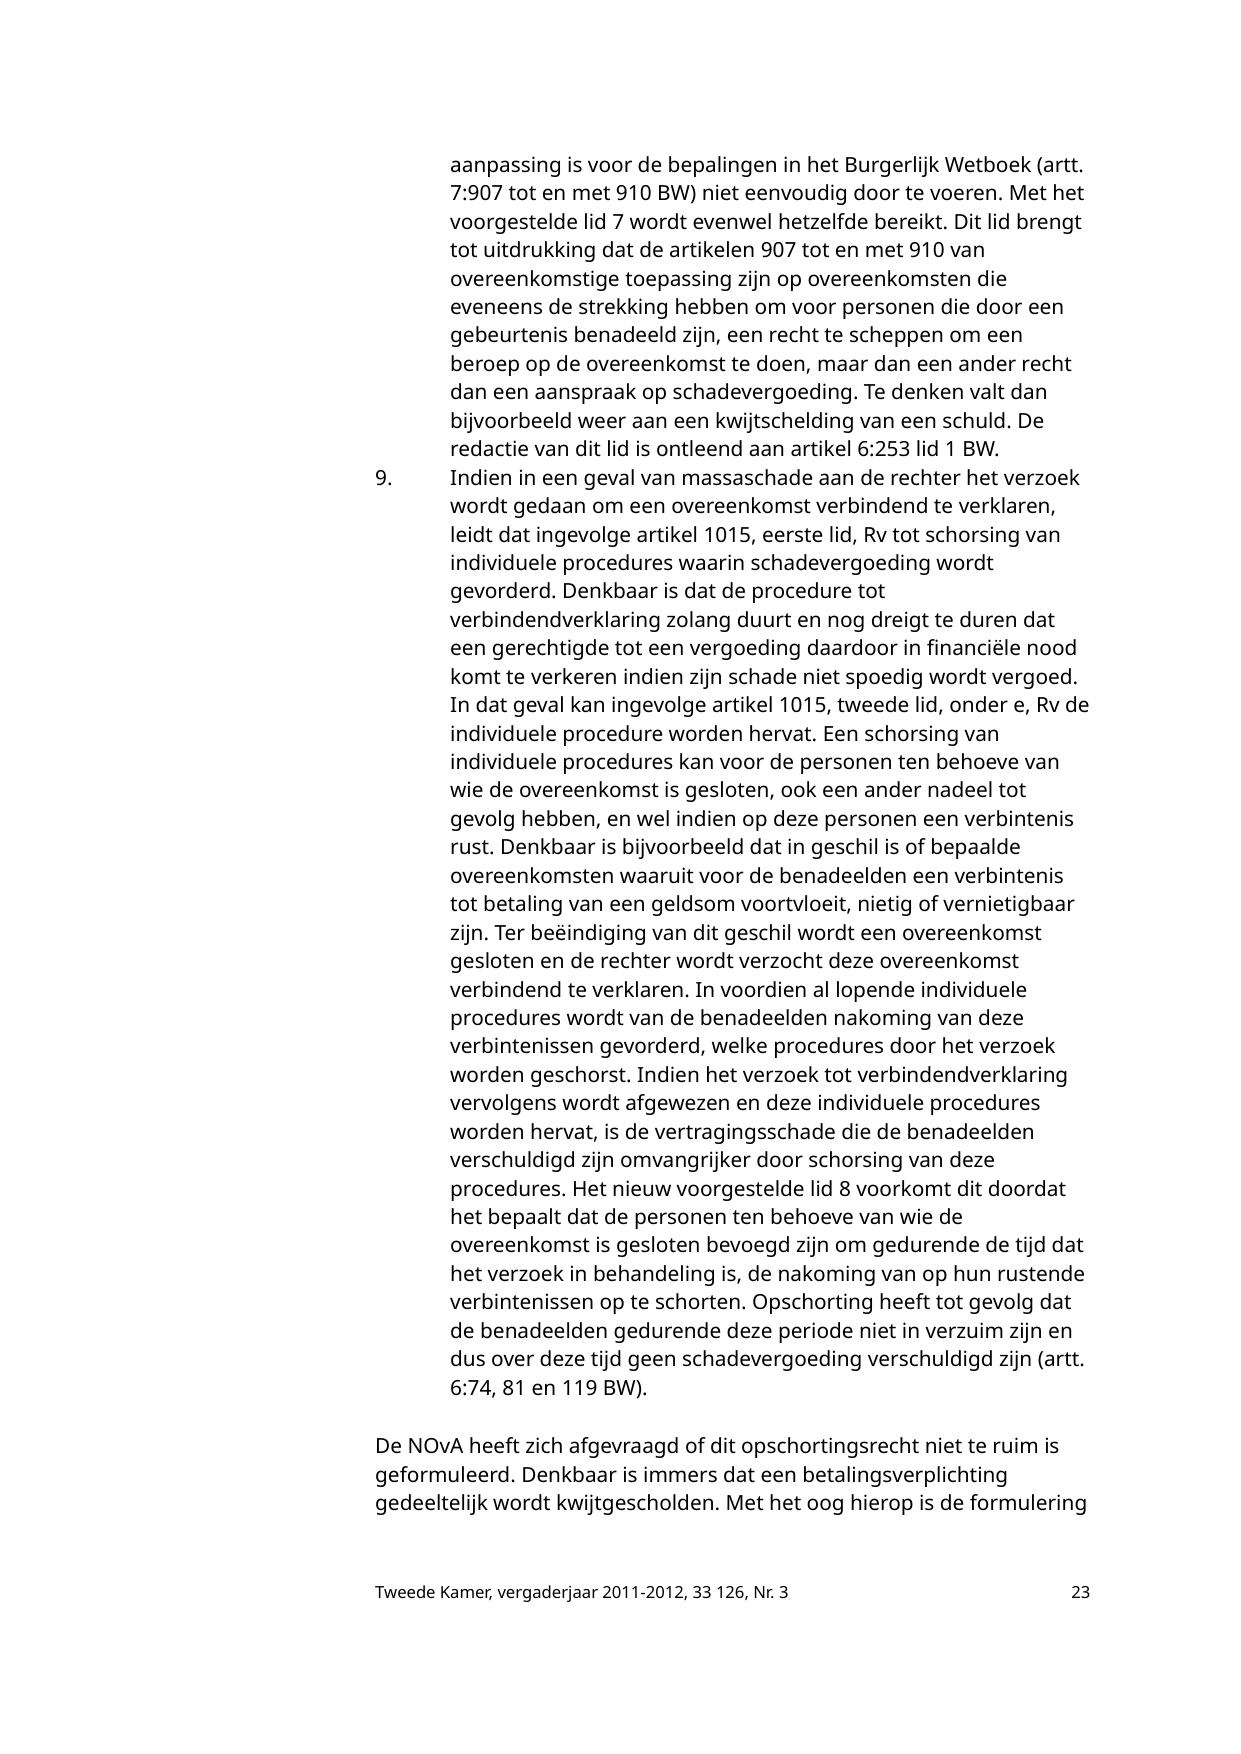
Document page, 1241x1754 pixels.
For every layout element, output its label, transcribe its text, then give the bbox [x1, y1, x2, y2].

list De Dexia-zaak heeft de vraag opgeroepen of de WCAM wel voldoende toegesneden is op ook andere vormen van massaclaims dan die waarbij schadevergoeding voor een grote groep gedupeerden de inzet is. Bij het ontwerpen van de wet is in eerste instantie gedacht aan een klassiek geval van massaschade, zoals de Des-zaak, oftewel gebeurtenissen waarbij meerdere personen schade lijden. De wet neemt dan ook als uitgangspunt dat de overeenkomst strekt tot vergoeding van schade. Zie bijvoorbeeld artikel 7:907 lid 1 BW. De Dexia-zaak maakt echter duidelijk dat denkbaar is dat de vorderingen in een geval van massaclaims geen vorderingen tot vergoeding van schade zijn. De acties die in deze zaak aan de orde waren, waren veelal gebaseerd op de stelling dat de effectenlease-overeenkomsten nietig of vernietigbaar zijn. De Dexia-schikking voorzag vervolgens in een gehele of gedeeltelijke kwijtschelding van resterende schulden. Uit het arrest van het gerechtshof te Amsterdam in de Dexia-zaak blijkt dat de WCAM er desondanks niet aan in de weg stond om deze zaak daarmee af te wikkelen2. Desalniettemin verdient het aanbeveling om de WCAM zodanig aan te passen dat zonder enige twijfel is dat de WCAM een ruim toepassingsbereik heeft en dus ook andere massaclaims met gebruikmaking van deze wet kunnen worden afgewikkeld. In de bepalingen in het Wetboek van Burgerlijke Rechtsvordering (artt. 1013 tot en met 1018 Rv) is dit geschied door die bepalingen waarin de woorden «vergoeding» en «schadevergoeding» zijn opgenomen, anders te redigeren. Een dergelijke redactionele aanpassing is voor de bepalingen in het Burgerlijk Wetboek (artt. 7:907 tot en met 910 BW) niet eenvoudig door te voeren. Met het voorgestelde lid 7 wordt evenwel hetzelfde bereikt. Dit lid brengt tot uitdrukking dat de artikelen 907 tot en met 910 van overeenkomstige toepassing zijn op overeenkomsten die eveneens de strekking hebben om voor personen die door een gebeurtenis benadeeld zijn, een recht te scheppen om een beroep op de overeenkomst te doen, maar dan een ander recht dan een aanspraak op schadevergoeding. Te denken valt dan bijvoorbeeld weer aan een kwijtschelding van een schuld. De redactie van dit lid is ontleend aan artikel 6:253 lid 1 BW. [375, 150, 1090, 690]
list Indien in een geval van massaschade aan de rechter het verzoek wordt gedaan om een overeenkomst verbindend te verklaren, leidt dat ingevolge artikel 1015, eerste lid, Rv tot schorsing van individuele procedures waarin schadevergoeding wordt gevorderd. Denkbaar is dat de procedure tot verbindendverklaring zolang duurt en nog dreigt te duren dat een gerechtigde tot een vergoeding daardoor in financiële nood komt te verkeren indien zijn schade niet spoedig wordt vergoed. In dat geval kan ingevolge artikel 1015, tweede lid, onder e, Rv de individuele procedure worden hervat. Een schorsing van individuele procedures kan voor de personen ten behoeve van wie de overeenkomst is gesloten, ook een ander nadeel tot gevolg hebben, en wel indien op deze personen een verbintenis rust. Denkbaar is bijvoorbeeld dat in geschil is of bepaalde overeenkomsten waaruit voor de benadeelden een verbintenis tot betaling van een geldsom voortvloeit, nietig of vernietigbaar zijn. Ter beëindiging van dit geschil wordt een overeenkomst gesloten en de rechter wordt verzocht deze overeenkomst verbindend te verklaren. In voordien al lopende individuele procedures wordt van de benadeelden nakoming van deze verbintenissen gevorderd, welke procedures door het verzoek worden geschorst. Indien het verzoek tot verbindendverklaring vervolgens wordt afgewezen en deze individuele procedures worden hervat, is de vertragingsschade die de benadeelden verschuldigd zijn omvangrijker door schorsing van deze procedures. Het nieuw voorgestelde lid 8 voorkomt dit doordat het bepaalt dat de personen ten behoeve van wie de overeenkomst is gesloten bevoegd zijn om gedurende de tijd dat het verzoek in behandeling is, de nakoming van op hun rustende verbintenissen op te schorten. Opschorting heeft tot gevolg dat de benadeelden gedurende deze periode niet in verzuim zijn en dus over deze tijd geen schadevergoeding verschuldigd zijn (artt. 6:74, 81 en 119 BW). [375, 690, 1090, 1515]
